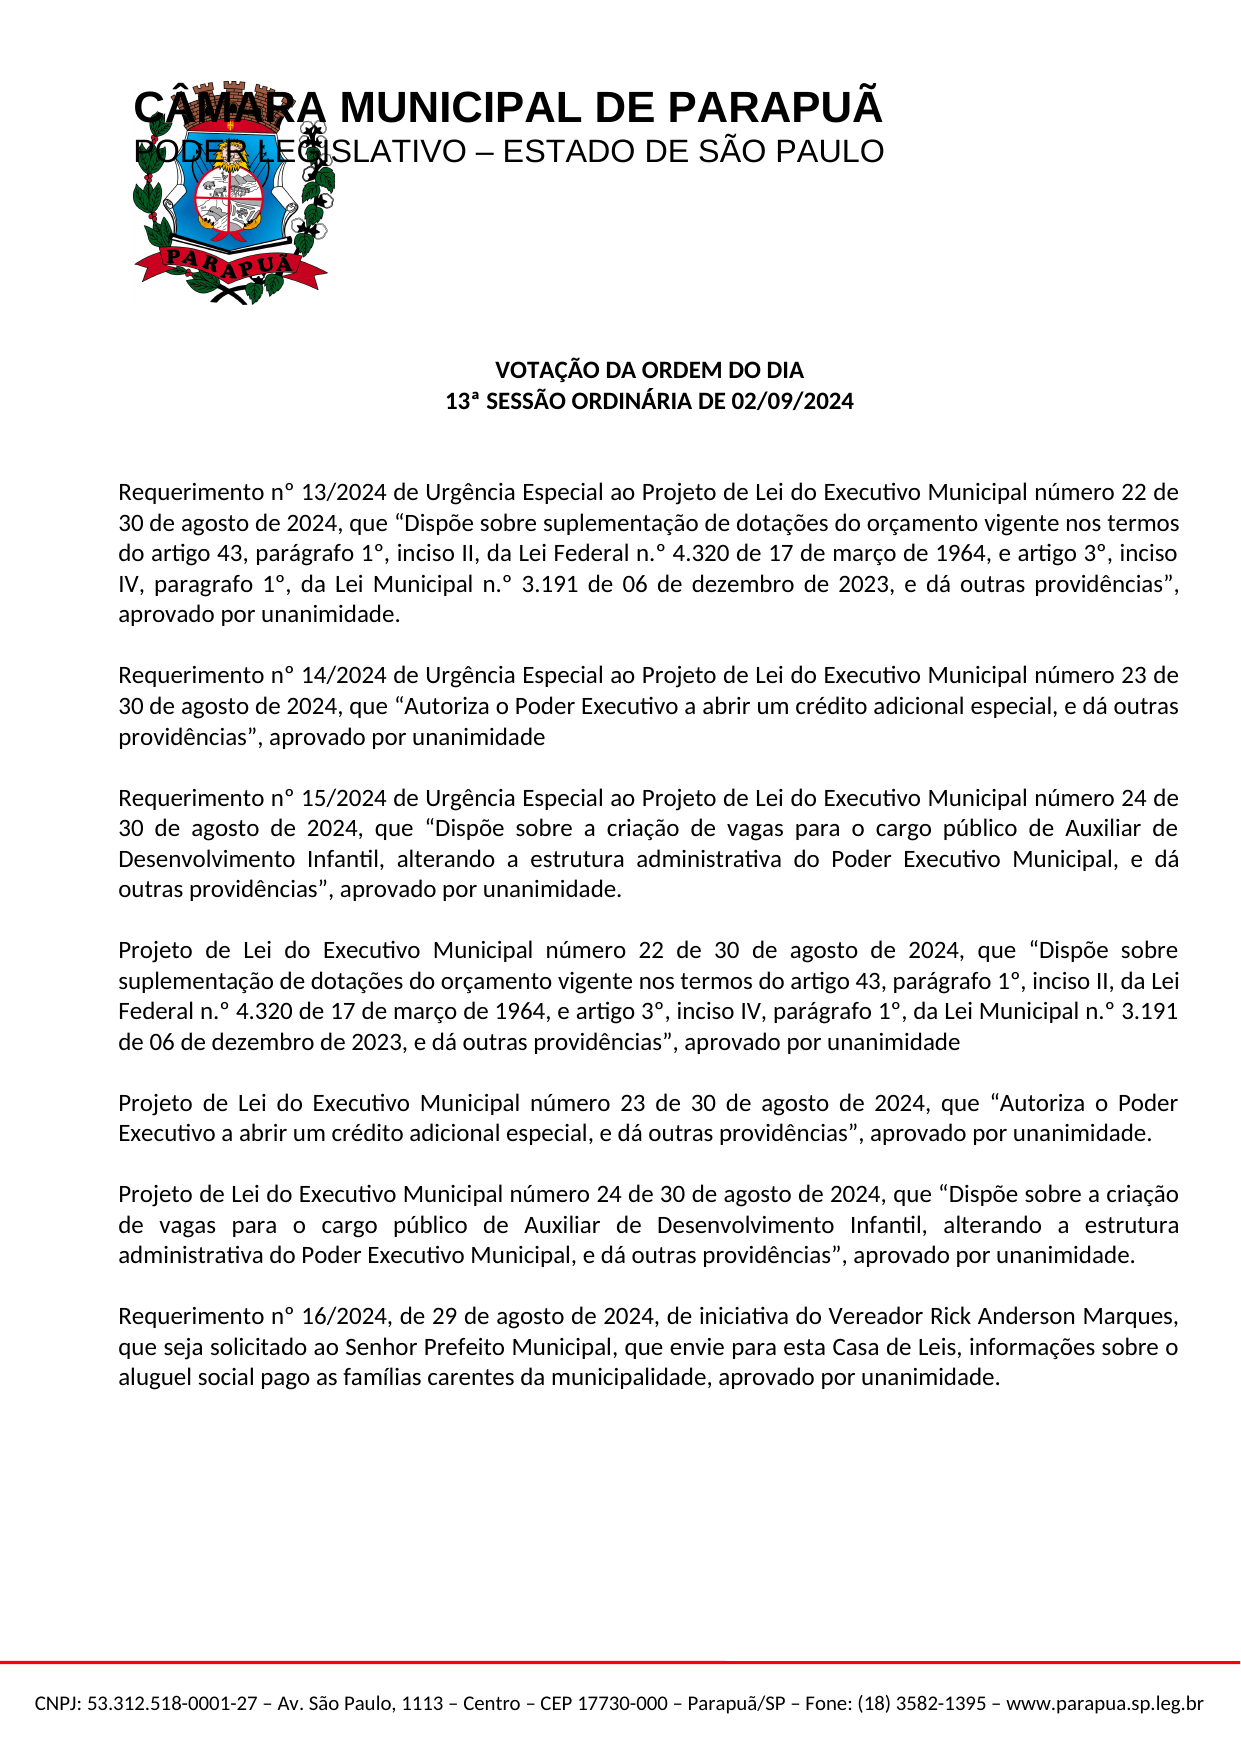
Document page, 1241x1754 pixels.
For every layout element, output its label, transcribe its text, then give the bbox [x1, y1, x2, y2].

text Requerimento nº 15/2024 de Urgência Especial ao Projeto de Lei do Executivo Municipal número 24 de 30 de agosto de 2024, que “Dispõe sobre a criação de vagas para o cargo público de Auxiliar de Desenvolvimento Infantil, alterando a estrutura administrativa do Poder Executivo Municipal, e dá outras providências”, aprovado por unanimidade. [118, 782, 1181, 904]
text Projeto de Lei do Executivo Municipal número 22 de 30 de agosto de 2024, que “Dispõe sobre suplementação de dotações do orçamento vigente nos termos do artigo 43, parágrafo 1º, inciso II, da Lei Federal n.º 4.320 de 17 de março de 1964, e artigo 3º, inciso IV, parágrafo 1º, da Lei Municipal n.º 3.191 de 06 de dezembro de 2023, e dá outras providências”, aprovado por unanimidade [118, 934, 1181, 1056]
text Requerimento nº 16/2024, de 29 de agosto de 2024, de iniciativa do Vereador Rick Anderson Marques, que seja solicitado ao Senhor Prefeito Municipal, que envie para esta Casa de Leis, informações sobre o aluguel social pago as famílias carentes da municipalidade, aprovado por unanimidade. [118, 1301, 1181, 1392]
picture [133, 81, 336, 305]
text Requerimento nº 13/2024 de Urgência Especial ao Projeto de Lei do Executivo Municipal número 22 de 30 de agosto de 2024, que “Dispõe sobre suplementação de dotações do orçamento vigente nos termos do artigo 43, parágrafo 1º, inciso II, da Lei Federal n.º 4.320 de 17 de março de 1964, e artigo 3º, inciso IV, paragrafo 1º, da Lei Municipal n.º 3.191 de 06 de dezembro de 2023, e dá outras providências”, aprovado por unanimidade. [118, 476, 1181, 629]
text Requerimento nº 14/2024 de Urgência Especial ao Projeto de Lei do Executivo Municipal número 23 de 30 de agosto de 2024, que “Autoriza o Poder Executivo a abrir um crédito adicional especial, e dá outras providências”, aprovado por unanimidade [118, 659, 1181, 751]
text Projeto de Lei do Executivo Municipal número 24 de 30 de agosto de 2024, que “Dispõe sobre a criação de vagas para o cargo público de Auxiliar de Desenvolvimento Infantil, alterando a estrutura administrativa do Poder Executivo Municipal, e dá outras providências”, aprovado por unanimidade. [118, 1178, 1181, 1270]
text Projeto de Lei do Executivo Municipal número 23 de 30 de agosto de 2024, que “Autoriza o Poder Executivo a abrir um crédito adicional especial, e dá outras providências”, aprovado por unanimidade. [118, 1087, 1181, 1148]
text VOTAÇÃO DA ORDEM DO DIA [118, 354, 1181, 385]
text 13ª SESSÃO ORDINÁRIA DE 02/09/2024 [118, 385, 1181, 415]
